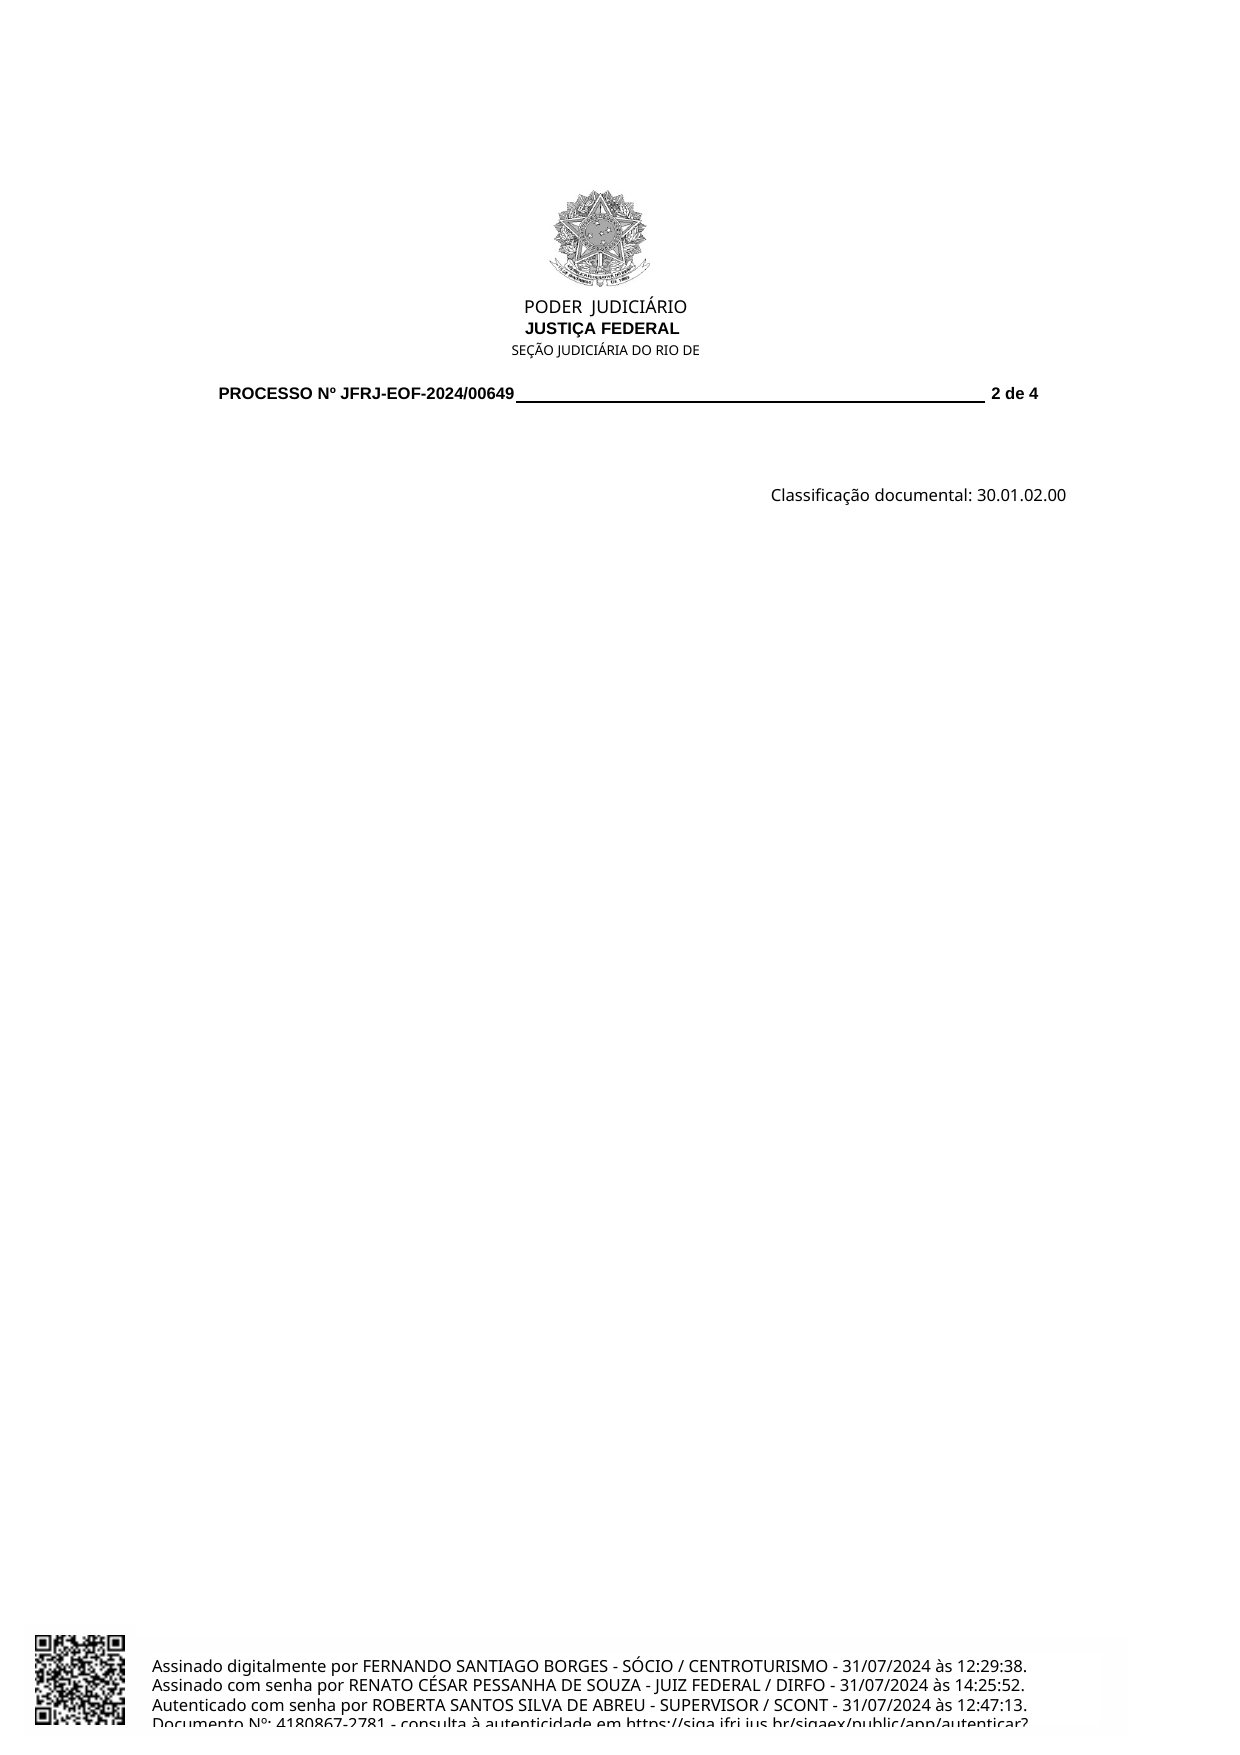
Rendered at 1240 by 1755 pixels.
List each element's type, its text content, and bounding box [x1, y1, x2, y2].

text Classificação documental: 30.01.02.00 [771, 484, 1219, 506]
